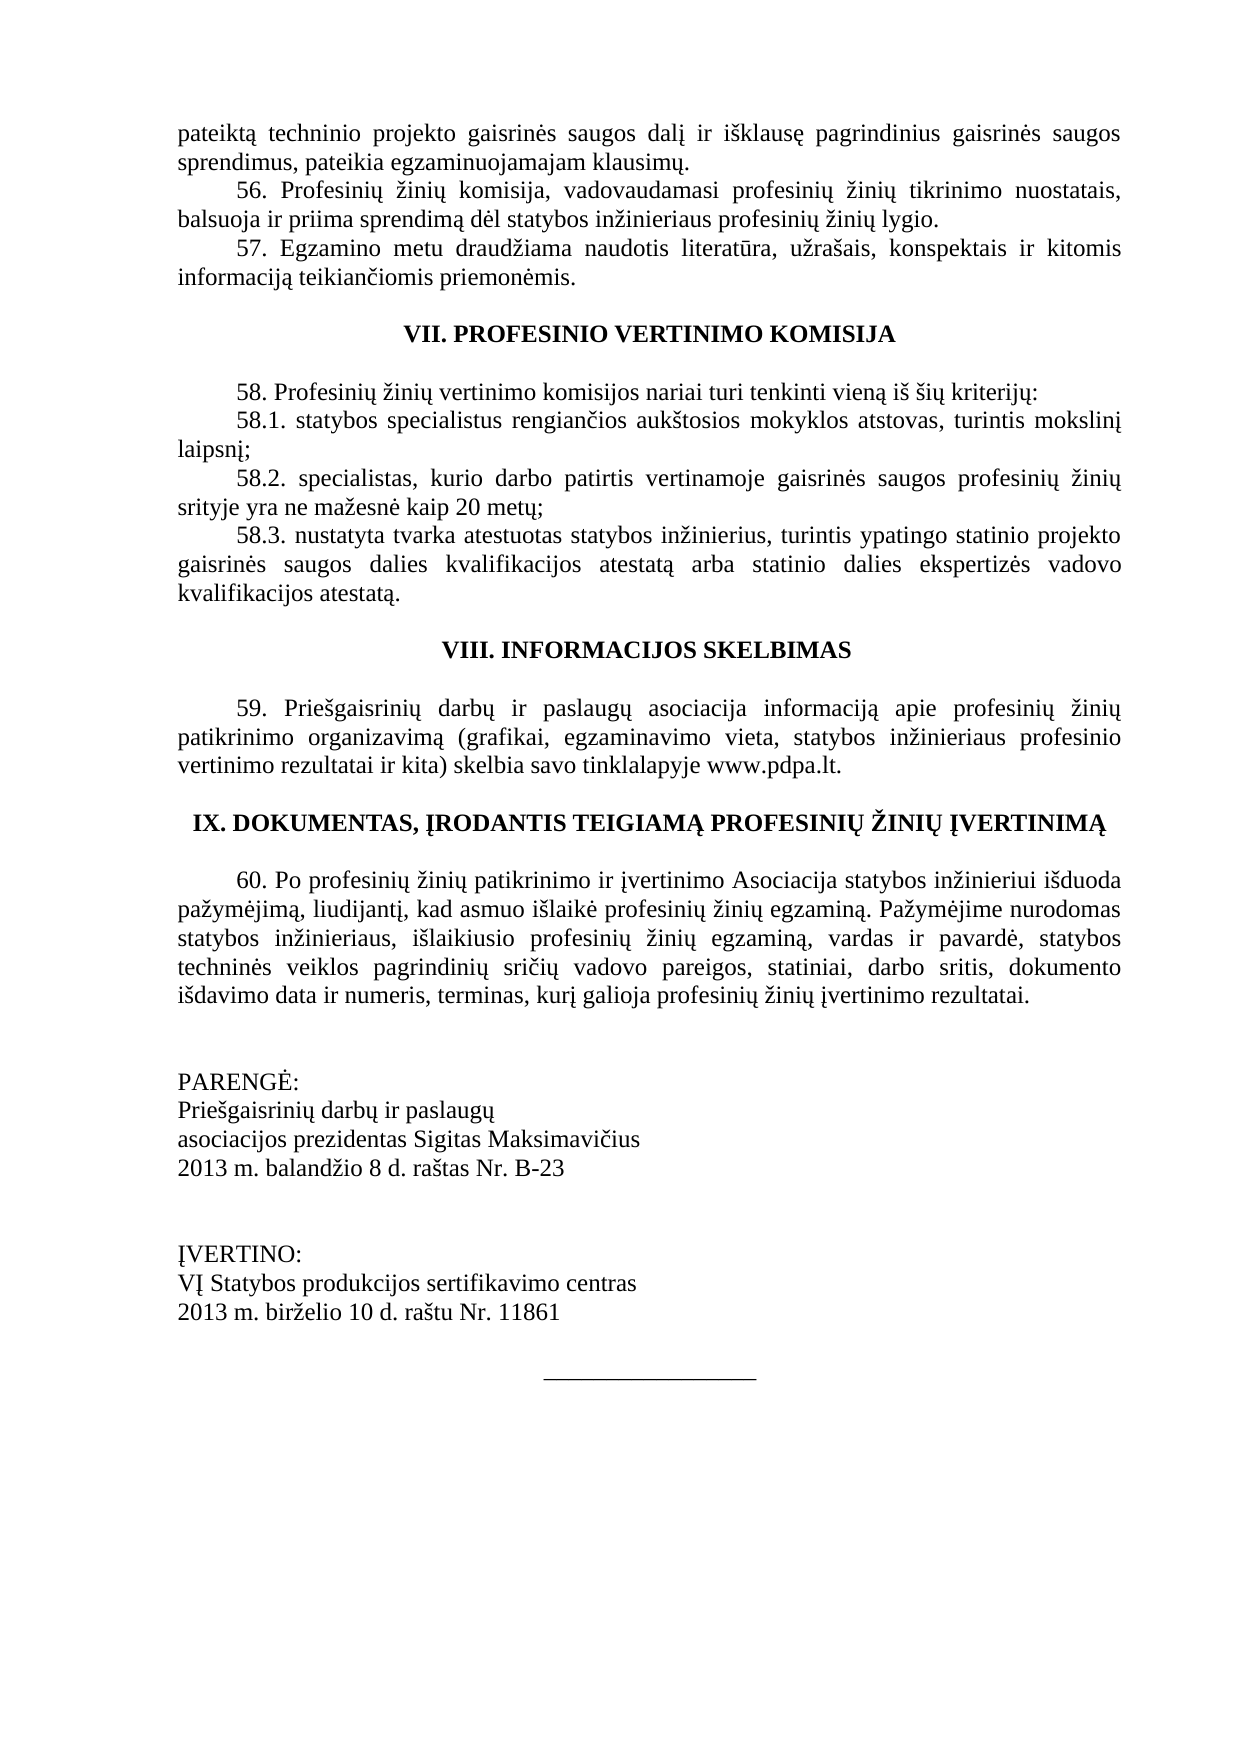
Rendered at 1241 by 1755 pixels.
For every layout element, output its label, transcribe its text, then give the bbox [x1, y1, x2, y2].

text PARENGĖ: [177, 1067, 1122, 1096]
text 2013 m. balandžio 8 d. raštas Nr. B-23 [177, 1153, 1122, 1182]
text 2013 m. birželio 10 d. raštu Nr. 11861 [177, 1297, 1122, 1326]
text ĮVERTINO: [177, 1239, 1122, 1268]
text 58. Profesinių žinių vertinimo komisijos nariai turi tenkinti vieną iš šių kriterijų: [177, 377, 1122, 406]
text pateiktą techninio projekto gaisrinės saugos dalį ir išklausę pagrindinius gaisrinės saugos sprendimus, pateikia egzaminuojamajam klausimų. [177, 118, 1122, 176]
text 58.3. nustatyta tvarka atestuotas statybos inžinierius, turintis ypatingo statinio projekto gaisrinės saugos dalies kvalifikacijos atestatą arba statinio dalies ekspertizės vadovo kvalifikacijos atestatą. [177, 521, 1122, 607]
text VII. PROFESINIO VERTINIMO KOMISIJA [177, 319, 1122, 348]
text 58.1. statybos specialistus rengiančios aukštosios mokyklos atstovas, turintis mokslinį laipsnį; [177, 406, 1122, 463]
text VĮ Statybos produkcijos sertifikavimo centras [177, 1268, 1122, 1297]
text 57. Egzamino metu draudžiama naudotis literatūra, užrašais, konspektais ir kitomis informaciją teikiančiomis priemonėmis. [177, 233, 1122, 291]
text 60. Po profesinių žinių patikrinimo ir įvertinimo Asociacija statybos inžinieriui išduoda pažymėjimą, liudijantį, kad asmuo išlaikė profesinių žinių egzaminą. Pažymėjime nurodomas statybos inžinieriaus, išlaikiusio profesinių žinių egzaminą, vardas ir pavardė, statybos techninės veiklos pagrindinių sričių vadovo pareigos, statiniai, darbo sritis, dokumento išdavimo data ir numeris, terminas, kurį galioja profesinių žinių įvertinimo rezultatai. [177, 866, 1122, 1009]
text 56. Profesinių žinių komisija, vadovaudamasi profesinių žinių tikrinimo nuostatais, balsuoja ir priima sprendimą dėl statybos inžinieriaus profesinių žinių lygio. [177, 176, 1122, 233]
text IX. DOKUMENTAS, ĮRODANTIS TEIGIAMĄ PROFESINIŲ ŽINIŲ ĮVERTINIMĄ [177, 808, 1122, 837]
text Priešgaisrinių darbų ir paslaugų [177, 1096, 1122, 1124]
text 58.2. specialistas, kurio darbo patirtis vertinamoje gaisrinės saugos profesinių žinių srityje yra ne mažesnė kaip 20 metų; [177, 463, 1122, 521]
text _________________ [177, 1354, 1122, 1383]
text 59. Priešgaisrinių darbų ir paslaugų asociacija informaciją apie profesinių žinių patikrinimo organizavimą (grafikai, egzaminavimo vieta, statybos inžinieriaus profesinio vertinimo rezultatai ir kita) skelbia savo tinklalapyje www.pdpa.lt. [177, 693, 1122, 779]
text asociacijos prezidentas Sigitas Maksimavičius [177, 1124, 1122, 1153]
text VIII. INFORMACIJOS SKELBIMAS [177, 636, 1122, 664]
